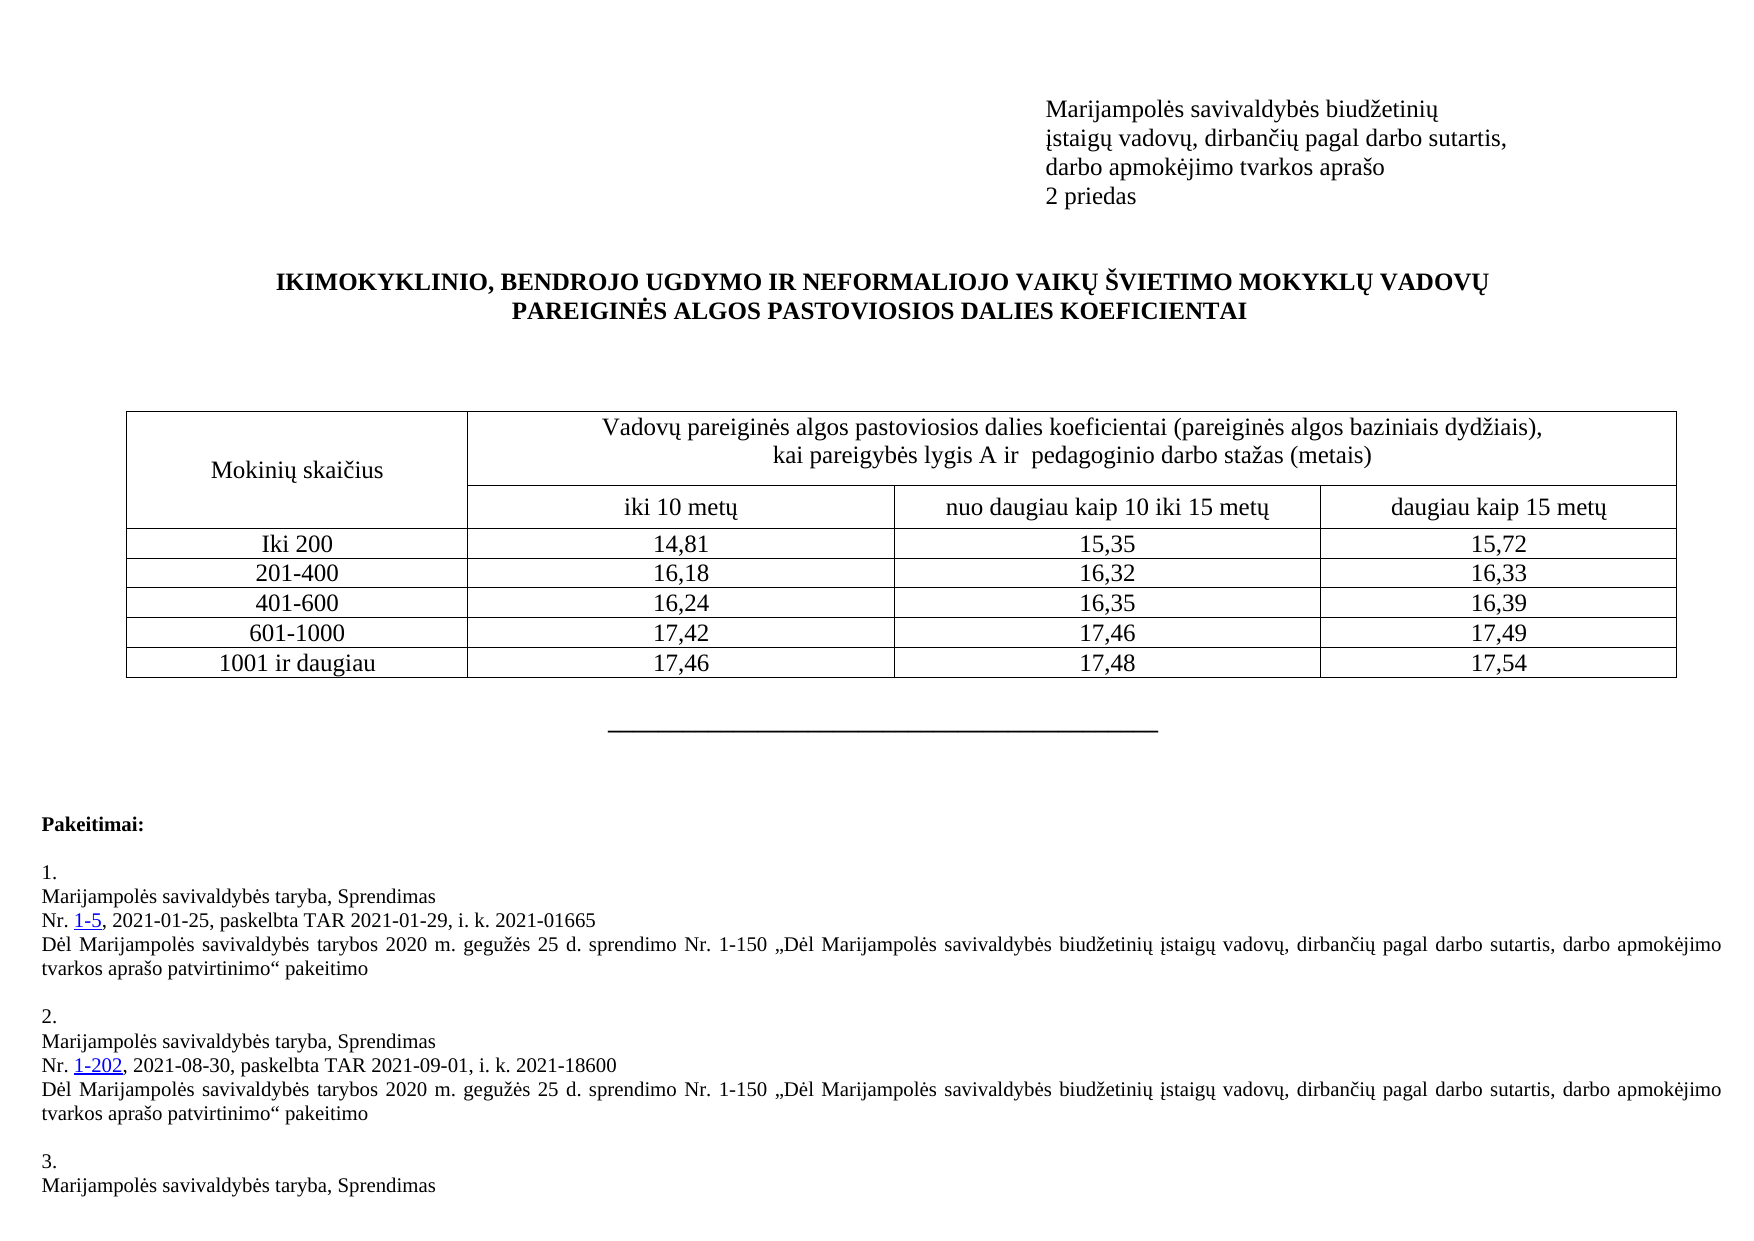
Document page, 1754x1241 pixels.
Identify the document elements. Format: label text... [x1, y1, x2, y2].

text darbo apmokėjimo tvarkos aprašo [41, 152, 1724, 181]
text Dėl Marijampolės savivaldybės tarybos 2020 m. gegužės 25 d. sprendimo Nr. 1-150 „Dėl Marijampolės savivaldybės biudžetinių įstaigų vadovų, dirbančių pagal darbo sutartis, darbo apmokėjimo tvarkos aprašo patvirtinimo“ pakeitimo [41, 1077, 1724, 1125]
text 1. [41, 860, 1724, 884]
text PAREIGINĖS ALGOS PASTOVIOSIOS DALIES KOEFICIENTAI [41, 296, 1724, 324]
table_cell iki 10 metų [468, 486, 894, 528]
table_cell 401-600 [127, 588, 467, 617]
table_cell 15,72 [1321, 529, 1676, 557]
text įstaigų vadovų, dirbančių pagal darbo sutartis, [41, 123, 1724, 152]
table_cell 17,54 [1321, 648, 1676, 677]
text IKIMOKYKLINIO, BENDROJO UGDYMO IR NEFORMALIOJO VAIKŲ ŠVIETIMO MOKYKLŲ VADOVŲ [41, 267, 1724, 296]
text Nr. 1-202, 2021-08-30, paskelbta TAR 2021-09-01, i. k. 2021-18600 [41, 1053, 1724, 1077]
table_cell Iki 200 [127, 529, 467, 557]
text Marijampolės savivaldybės taryba, Sprendimas [41, 1028, 1724, 1053]
text Dėl Marijampolės savivaldybės tarybos 2020 m. gegužės 25 d. sprendimo Nr. 1-150 „Dėl Marijampolės savivaldybės biudžetinių įstaigų vadovų, dirbančių pagal darbo sutartis, darbo apmokėjimo tvarkos aprašo patvirtinimo“ pakeitimo [41, 932, 1724, 980]
text Nr. 1-5, 2021-01-25, paskelbta TAR 2021-01-29, i. k. 2021-01665 [41, 908, 1724, 932]
table_cell 16,24 [468, 588, 894, 617]
table_cell nuo daugiau kaip 10 iki 15 metų [895, 486, 1320, 528]
text Marijampolės savivaldybės taryba, Sprendimas [41, 1173, 1724, 1197]
table_cell 16,39 [1321, 588, 1676, 617]
text 2. [41, 1004, 1724, 1028]
table_cell 17,46 [468, 648, 894, 677]
table_cell 17,42 [468, 618, 894, 647]
table_cell 17,48 [895, 648, 1320, 677]
table_cell 17,49 [1321, 618, 1676, 647]
text Marijampolės savivaldybės biudžetinių [41, 94, 1724, 123]
table_cell 201-400 [127, 559, 467, 587]
table_cell 15,35 [895, 529, 1320, 557]
table_cell 16,18 [468, 559, 894, 587]
text 3. [41, 1149, 1724, 1173]
table_cell 1001 ir daugiau [127, 648, 467, 677]
text Marijampolės savivaldybės taryba, Sprendimas [41, 884, 1724, 908]
table_cell 14,81 [468, 529, 894, 557]
table_cell 16,35 [895, 588, 1320, 617]
text ____________________________________________ [41, 706, 1724, 735]
table_header Mokinių skaičius [127, 412, 467, 528]
text 2 priedas [41, 181, 1724, 209]
table_header Vadovų pareiginės algos pastoviosios dalies koeficientai (pareiginės algos baziniais dydžiais), kai pareigybės lygis A ir pedagoginio darbo stažas (metais) [468, 412, 1676, 485]
table_cell 16,33 [1321, 559, 1676, 587]
text Pakeitimai: [41, 812, 1724, 836]
table_cell daugiau kaip 15 metų [1321, 486, 1676, 528]
table_cell 601-1000 [127, 618, 467, 647]
table_cell 16,32 [895, 559, 1320, 587]
table_cell 17,46 [895, 618, 1320, 647]
